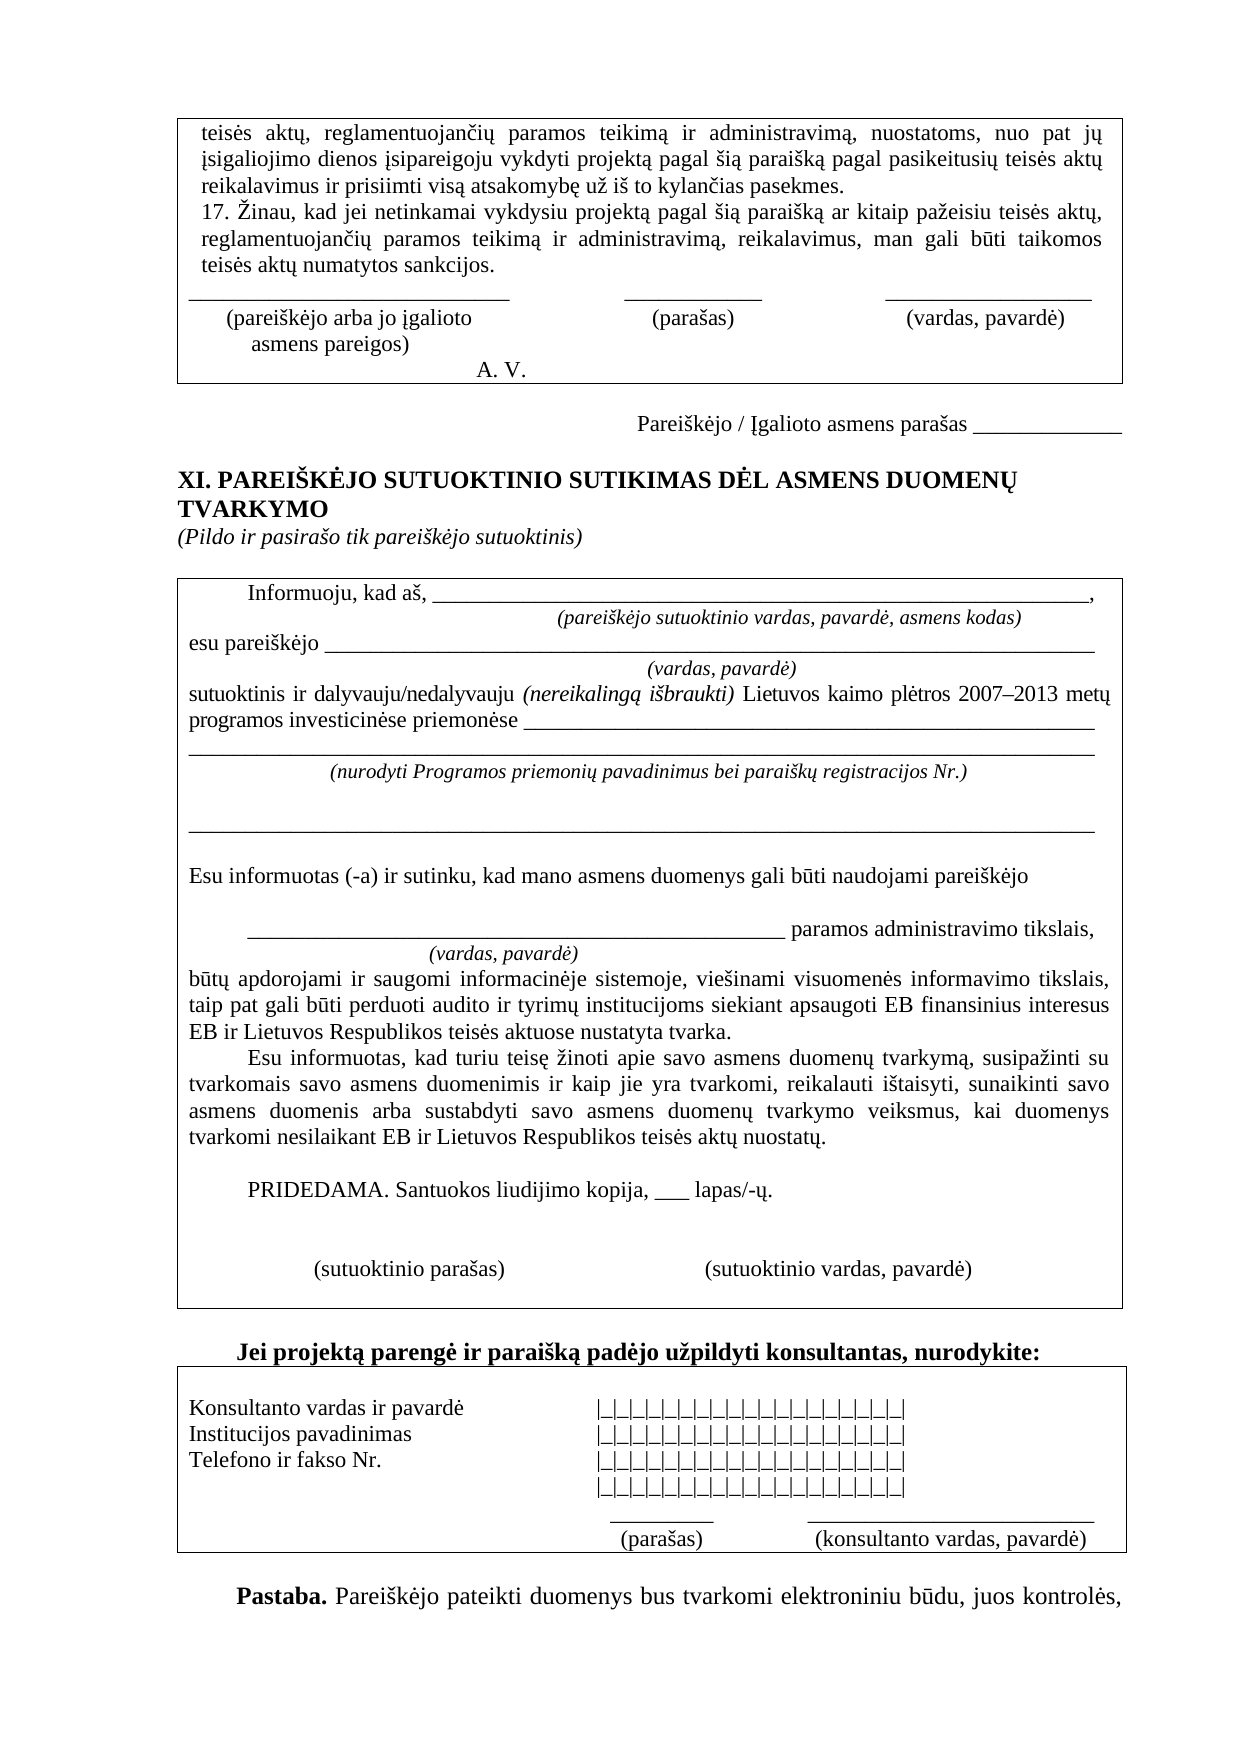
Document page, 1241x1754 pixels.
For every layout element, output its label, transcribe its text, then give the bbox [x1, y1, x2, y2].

table_cell Telefono ir fakso Nr. [178, 1446, 585, 1499]
text Pastaba. Pareiškėjo pateikti duomenys bus tvarkomi elektroniniu būdu, juos kontrolės, [177, 1581, 1122, 1610]
table_cell Konsultanto vardas ir pavardė [178, 1394, 585, 1420]
text (Pildo ir pasirašo tik pareiškėjo sutuoktinis) [177, 523, 1122, 549]
table_cell Institucijos pavadinimas [178, 1420, 585, 1446]
table_header [585, 1367, 1126, 1393]
table_cell _________ (parašas) [585, 1499, 738, 1552]
table_cell [739, 1499, 776, 1552]
table_header teisės aktų, reglamentuojančių paramos teikimą ir administravimą, nuostatoms, nuo pat jų įsigaliojimo dienos įsipareigoju vykdyti projektą pagal šią paraišką pagal pasikeitusių teisės aktų reikalavimus ir prisiimti visą atsakomybę už iš to kylančias pasekmes. 17. Žinau, kad jei netinkamai vykdysiu projektą pagal šią paraišką ar kitaip pažeisiu teisės aktų, reglamentuojančių paramos teikimą ir administravimą, reikalavimus, man gali būti taikomos teisės aktų numatytos sankcijos. ____________________________ ____________ __________________ (pareiškėjo arba jo įgalioto (parašas) (vardas, pavardė) asmens pareigos) A. V. [178, 119, 1122, 383]
text Pareiškėjo / Įgalioto asmens parašas _____________ [177, 410, 1122, 436]
text Jei projektą parengė ir paraišką padėjo užpildyti konsultantas, nurodykite: [177, 1337, 1122, 1366]
text XI. PAREIŠKĖJO SUTUOKTINIO SUTIKIMAS DĖL ASMENS DUOMENŲ TVARKYMO [177, 465, 1122, 523]
table_cell _________________________ (konsultanto vardas, pavardė) [776, 1499, 1126, 1552]
table_header [178, 1367, 585, 1393]
table_cell [178, 1499, 585, 1552]
table_header Informuoju, kad aš, , (pareiškėjo sutuoktinio vardas, pavardė, asmens kodas) esu pareiškėjo (vardas, pavardė) sutuoktinis ir dalyvauju/nedalyvauju (nereikalingą išbraukti) Lietuvos kaimo plėtros 2007–2013 metų programos investicinėse priemonėse _ (nurodyti Programos priemonių pavadinimus bei paraiškų registracijos Nr.) _ Esu informuotas (-a) ir sutinku, kad mano asmens duomenys gali būti naudojami pareiškėjo _ paramos administravimo tikslais, (vardas, pavardė) būtų apdorojami ir saugomi informacinėje sistemoje, viešinami visuomenės informavimo tikslais, taip pat gali būti perduoti audito ir tyrimų institucijoms siekiant apsaugoti EB finansinius interesus EB ir Lietuvos Respublikos teisės aktuose nustatyta tvarka. Esu informuotas, kad turiu teisę žinoti apie savo asmens duomenų tvarkymą, susipažinti su tvarkomais savo asmens duomenimis ir kaip jie yra tvarkomi, reikalauti ištaisyti, sunaikinti savo asmens duomenis arba sustabdyti savo asmens duomenų tvarkymo veiksmus, kai duomenys tvarkomi nesilaikant EB ir Lietuvos Respublikos teisės aktų nuostatų. PRIDEDAMA. Santuokos liudijimo kopija, ___ lapas/-ų. (sutuoktinio parašas) (sutuoktinio vardas, pavardė) [178, 579, 1122, 1308]
table_cell |_|_|_|_|_|_|_|_|_|_|_|_|_|_|_|_|_|_|_| |_|_|_|_|_|_|_|_|_|_|_|_|_|_|_|_|_|_|_| [585, 1446, 1126, 1499]
table_cell |_|_|_|_|_|_|_|_|_|_|_|_|_|_|_|_|_|_|_| [585, 1394, 1126, 1420]
table_cell |_|_|_|_|_|_|_|_|_|_|_|_|_|_|_|_|_|_|_| [585, 1420, 1126, 1446]
